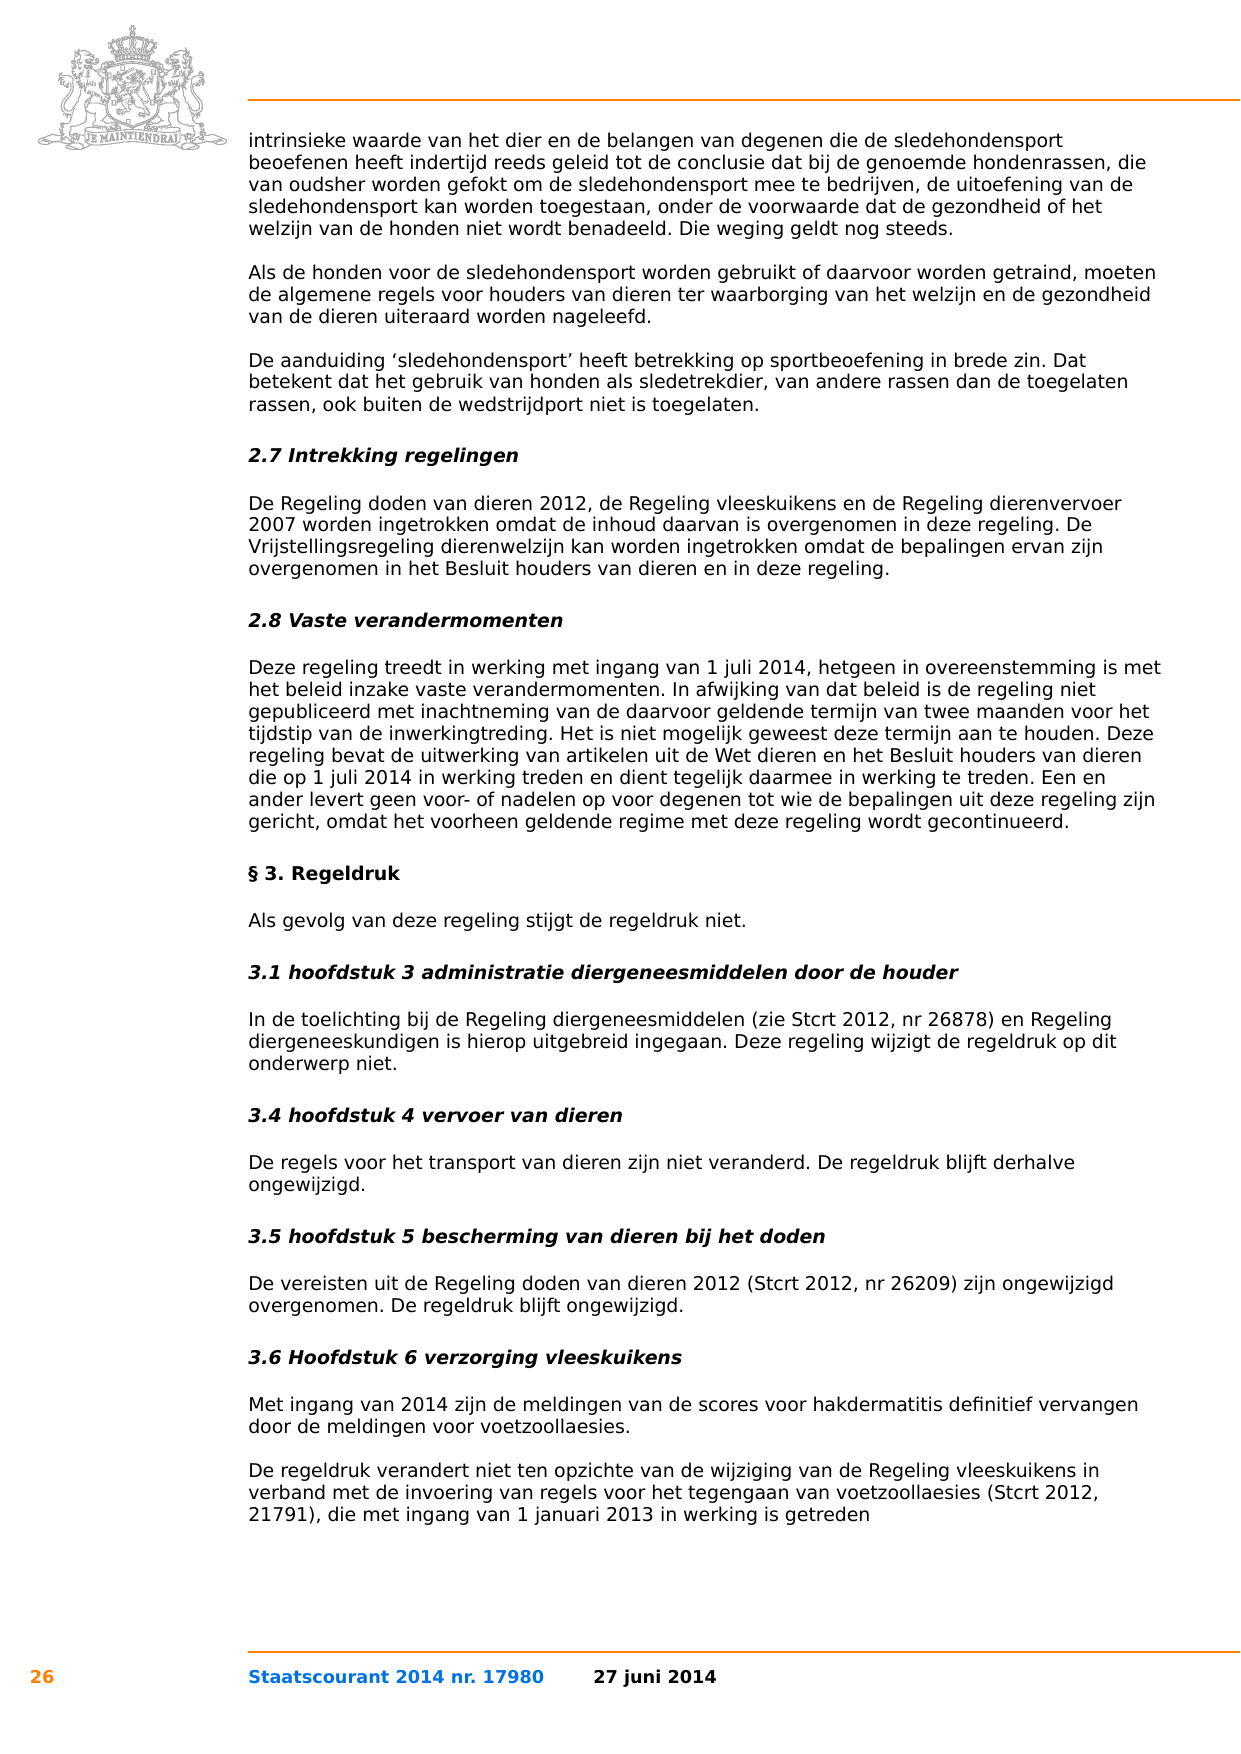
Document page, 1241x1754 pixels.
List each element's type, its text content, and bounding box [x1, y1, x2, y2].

text De regels voor het transport van dieren zijn niet veranderd. De regeldruk blijft derhalve ongewijzigd. [248, 1152, 1163, 1196]
text De aanduiding ‘sledehondensport’ heeft betrekking op sportbeoefening in brede zin. Dat betekent dat het gebruik van honden als sledetrekdier, van andere rassen dan de toegelaten rassen, ook buiten de wedstrijdport niet is toegelaten. [248, 349, 1163, 415]
text De regeldruk verandert niet ten opzichte van de wijziging van de Regeling vleeskuikens in verband met de invoering van regels voor het tegengaan van voetzoollaesies (Stcrt 2012, 21791), die met ingang van 1 januari 2013 in werking is getreden [248, 1460, 1163, 1526]
subtitle 2.7 Intrekking regelingen [248, 445, 1163, 467]
text De Regeling doden van dieren 2012, de Regeling vleeskuikens en de Regeling dierenvervoer 2007 worden ingetrokken omdat de inhoud daarvan is overgenomen in deze regeling. De Vrijstellingsregeling dierenwelzijn kan worden ingetrokken omdat de bepalingen ervan zijn overgenomen in het Besluit houders van dieren en in deze regeling. [248, 492, 1163, 580]
text Deze regeling treedt in werking met ingang van 1 juli 2014, hetgeen in overeenstemming is met het beleid inzake vaste verandermomenten. In afwijking van dat beleid is de regeling niet gepubliceerd met inachtneming van de daarvoor geldende termijn van twee maanden voor het tijdstip van de inwerkingtreding. Het is niet mogelijk geweest deze termijn aan te houden. Deze regeling bevat de uitwerking van artikelen uit de Wet dieren en het Besluit houders van dieren die op 1 juli 2014 in werking treden en dient tegelijk daarmee in werking te treden. Een en ander levert geen voor- of nadelen op voor degenen tot wie de bepalingen uit deze regeling zijn gericht, omdat het voorheen geldende regime met deze regeling wordt gecontinueerd. [248, 657, 1163, 833]
subtitle 3.1 hoofdstuk 3 administratie diergeneesmiddelen door de houder [248, 962, 1163, 984]
picture [38, 25, 227, 150]
subtitle 3.5 hoofdstuk 5 bescherming van dieren bij het doden [248, 1226, 1163, 1248]
subtitle 2.8 Vaste verandermomenten [248, 610, 1163, 632]
subtitle 3.4 hoofdstuk 4 vervoer van dieren [248, 1105, 1163, 1127]
subtitle 3.6 Hoofdstuk 6 verzorging vleeskuikens [248, 1347, 1163, 1369]
subtitle § 3. Regeldruk [248, 863, 1163, 885]
text Met ingang van 2014 zijn de meldingen van de scores voor hakdermatitis definitief vervangen door de meldingen voor voetzoollaesies. [248, 1394, 1163, 1438]
text De vereisten uit de Regeling doden van dieren 2012 (Stcrt 2012, nr 26209) zijn ongewijzigd overgenomen. De regeldruk blijft ongewijzigd. [248, 1273, 1163, 1317]
text Als de honden voor de sledehondensport worden gebruikt of daarvoor worden getraind, moeten de algemene regels voor houders van dieren ter waarborging van het welzijn en de gezondheid van de dieren uiteraard worden nageleefd. [248, 262, 1163, 328]
text Als gevolg van deze regeling stijgt de regeldruk niet. [248, 910, 1163, 932]
text intrinsieke waarde van het dier en de belangen van degenen die de sledehondensport beoefenen heeft indertijd reeds geleid tot de conclusie dat bij de genoemde hondenrassen, die van oudsher worden gefokt om de sledehondensport mee te bedrijven, de uitoefening van de sledehondensport kan worden toegestaan, onder de voorwaarde dat de gezondheid of het welzijn van de honden niet wordt benadeeld. Die weging geldt nog steeds. [248, 130, 1163, 240]
text In de toelichting bij de Regeling diergeneesmiddelen (zie Stcrt 2012, nr 26878) en Regeling diergeneeskundigen is hierop uitgebreid ingegaan. Deze regeling wijzigt de regeldruk op dit onderwerp niet. [248, 1009, 1163, 1075]
